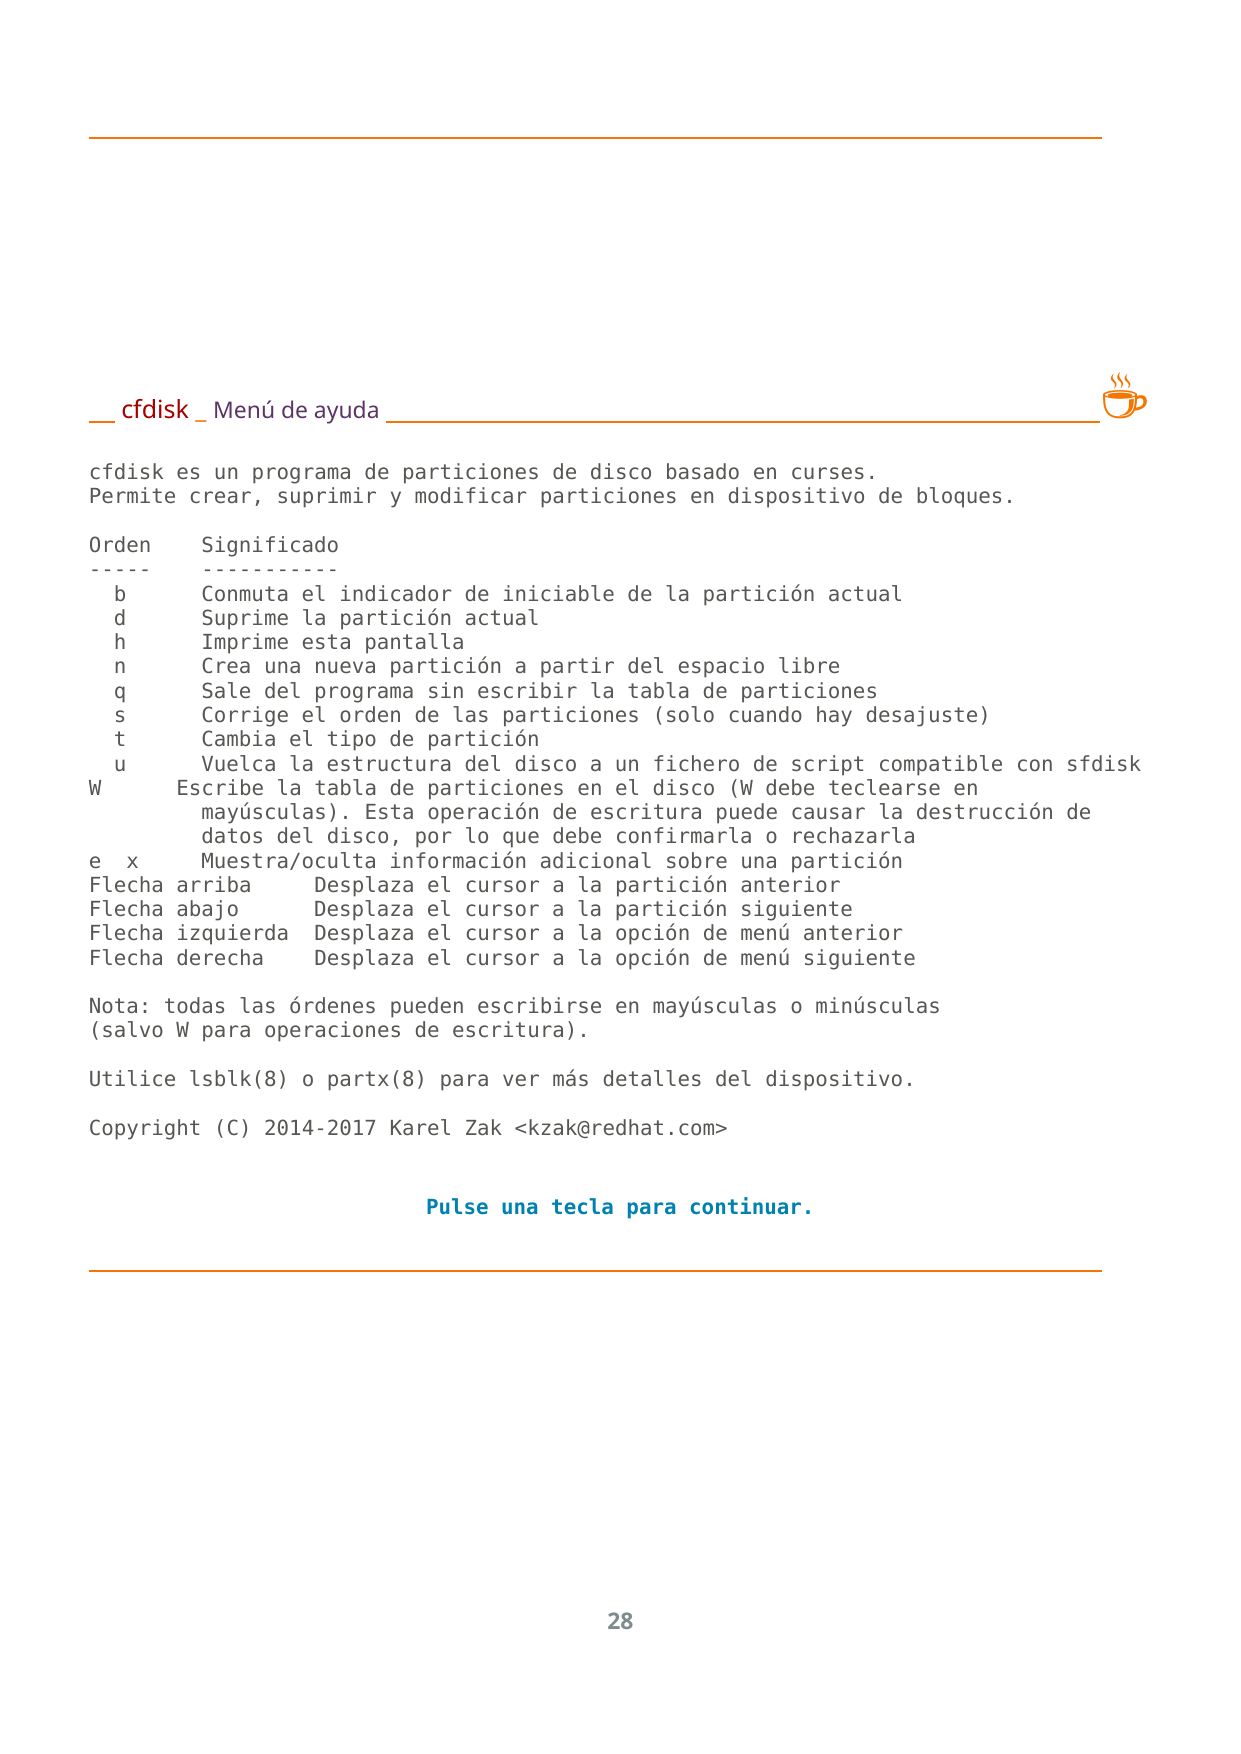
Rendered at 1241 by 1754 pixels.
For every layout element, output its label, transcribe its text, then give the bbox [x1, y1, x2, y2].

text Pulse una tecla para continuar. [88, 1195, 1152, 1251]
text mayúsculas). Esta operación de escritura puede causar la destrucción de [88, 800, 1152, 824]
text cfdisk _ Menú de ayuda ☕ [88, 357, 1152, 436]
text cfdisk es un programa de particiones de disco basado en curses. Permite crear, suprimir y modificar particiones en dispositivo de bloques. Orden Significado ----- ----------- b Conmuta el indicador de iniciable de la partición actual d Suprime la partición actual h Imprime esta pantalla n Crea una nueva partición a partir del espacio libre q Sale del programa sin escribir la tabla de particiones s Corrige el orden de las particiones (solo cuando hay desajuste) t Cambia el tipo de partición u Vuelca la estructura del disco a un fichero de script compatible con sfdisk W Escribe la tabla de particiones en el disco (W debe teclearse en [88, 460, 1152, 800]
text datos del disco, por lo que debe confirmarla o rechazarla e x Muestra/oculta información adicional sobre una partición [88, 824, 1152, 873]
text Flecha arriba Desplaza el cursor a la partición anterior Flecha abajo Desplaza el cursor a la partición siguiente Flecha izquierda Desplaza el cursor a la opción de menú anterior Flecha derecha Desplaza el cursor a la opción de menú siguiente Nota: todas las órdenes pueden escribirse en mayúsculas o minúsculas (salvo W para operaciones de escritura). Utilice lsblk(8) o partx(8) para ver más detalles del dispositivo. Copyright (C) 2014-2017 Karel Zak <kzak@redhat.com> [88, 873, 1152, 1195]
